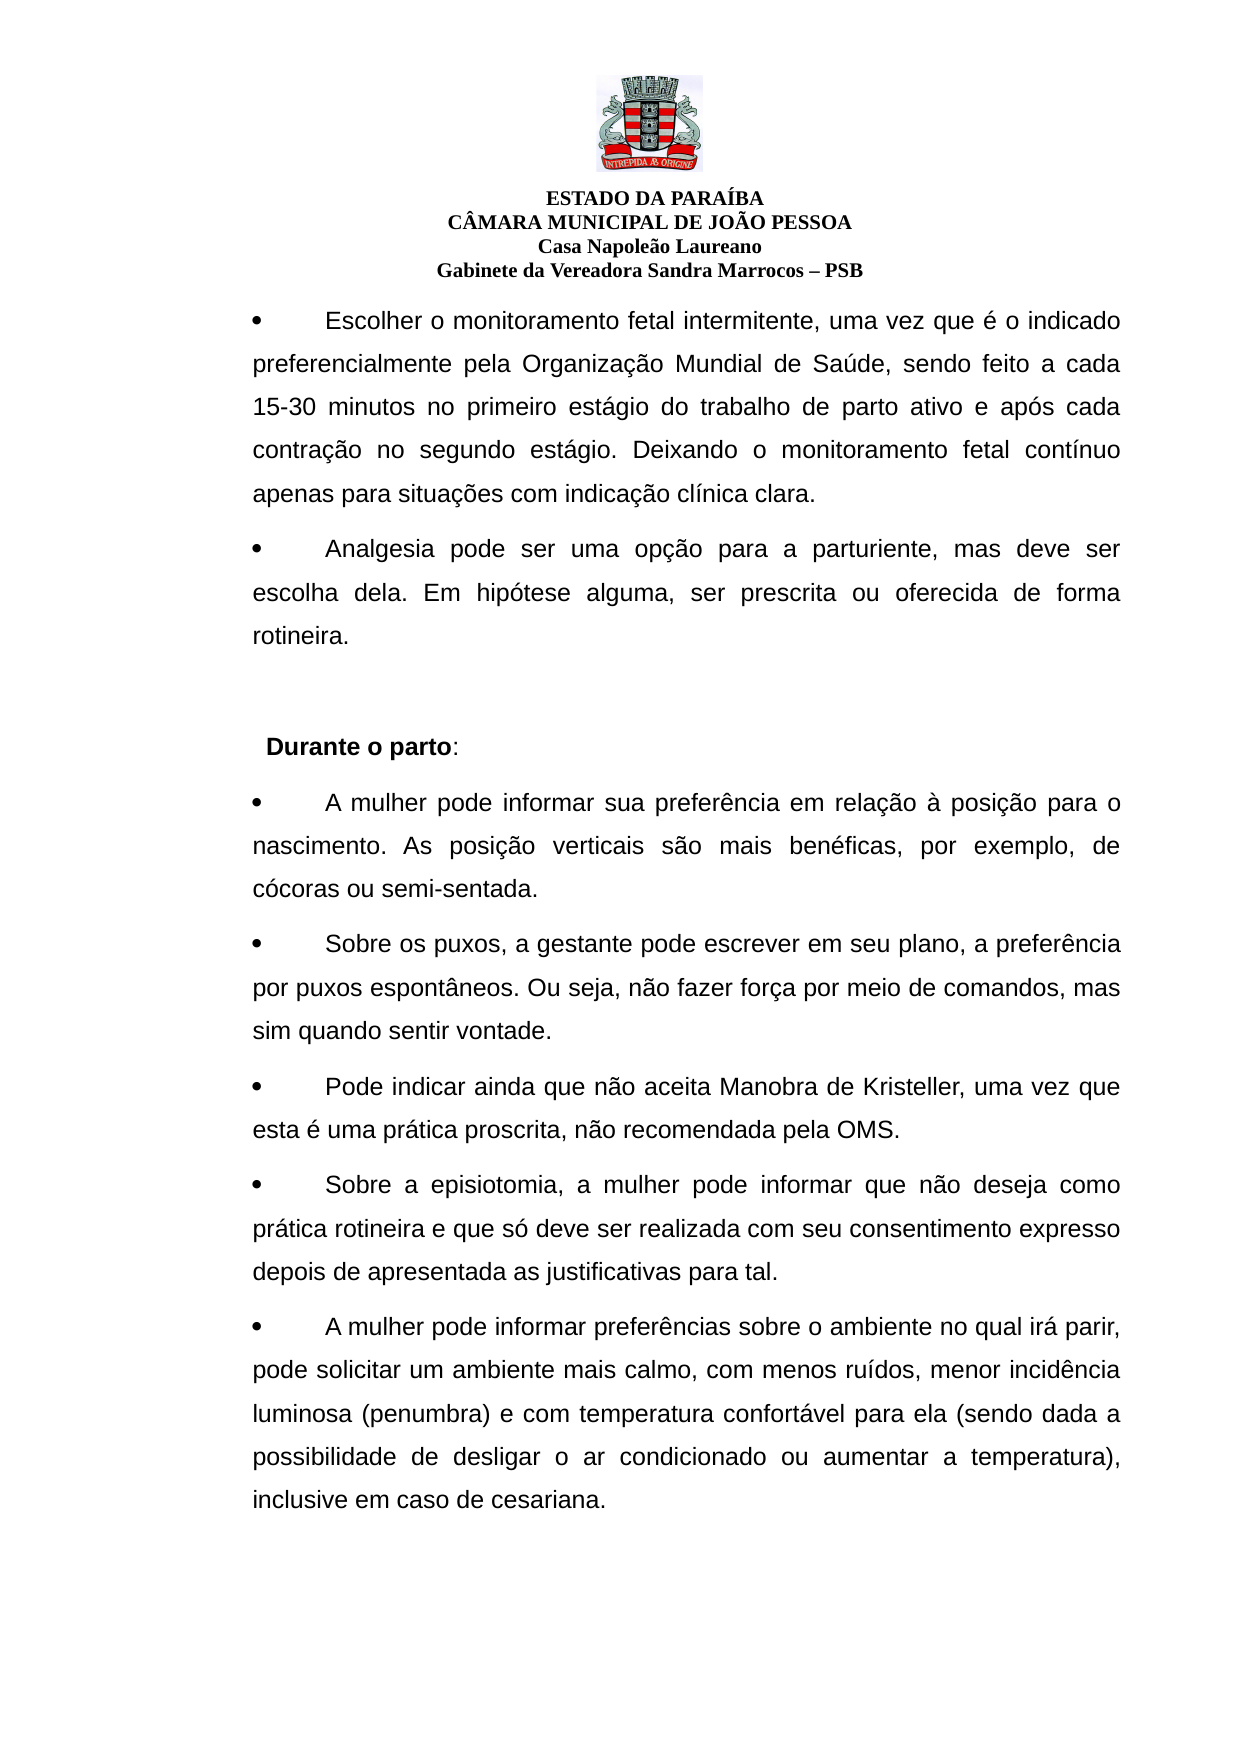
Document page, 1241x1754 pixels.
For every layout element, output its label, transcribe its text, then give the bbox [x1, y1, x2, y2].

text Durante o parto: [266, 732, 1122, 761]
list Pode indicar ainda que não aceita Manobra de Kristeller, uma vez que esta é uma prática proscrita, não recomendada pela OMS. [252, 1071, 1122, 1143]
list Analgesia pode ser uma opção para a parturiente, mas deve ser escolha dela. Em hipótese alguma, ser prescrita ou oferecida de forma rotineira. [252, 534, 1122, 649]
list Sobre os puxos, a gestante pode escrever em seu plano, a preferência por puxos espontâneos. Ou seja, não fazer força por meio de comandos, mas sim quando sentir vontade. [252, 929, 1122, 1044]
picture [596, 75, 703, 172]
list A mulher pode informar sua preferência em relação à posição para o nascimento. As posição verticais são mais benéficas, por exemplo, de cócoras ou semi-sentada. [252, 787, 1122, 903]
list Escolher o monitoramento fetal intermitente, uma vez que é o indicado preferencialmente pela Organização Mundial de Saúde, sendo feito a cada 15-30 minutos no primeiro estágio do trabalho de parto ativo e após cada contração no segundo estágio. Deixando o monitoramento fetal contínuo apenas para situações com indicação clínica clara. [252, 306, 1122, 507]
list Sobre a episiotomia, a mulher pode informar que não deseja como prática rotineira e que só deve ser realizada com seu consentimento expresso depois de apresentada as justificativas para tal. [252, 1170, 1122, 1285]
list A mulher pode informar preferências sobre o ambiente no qual irá parir, pode solicitar um ambiente mais calmo, com menos ruídos, menor incidência luminosa (penumbra) e com temperatura confortável para ela (sendo dada a possibilidade de desligar o ar condicionado ou aumentar a temperatura), inclusive em caso de cesariana. [252, 1312, 1122, 1514]
